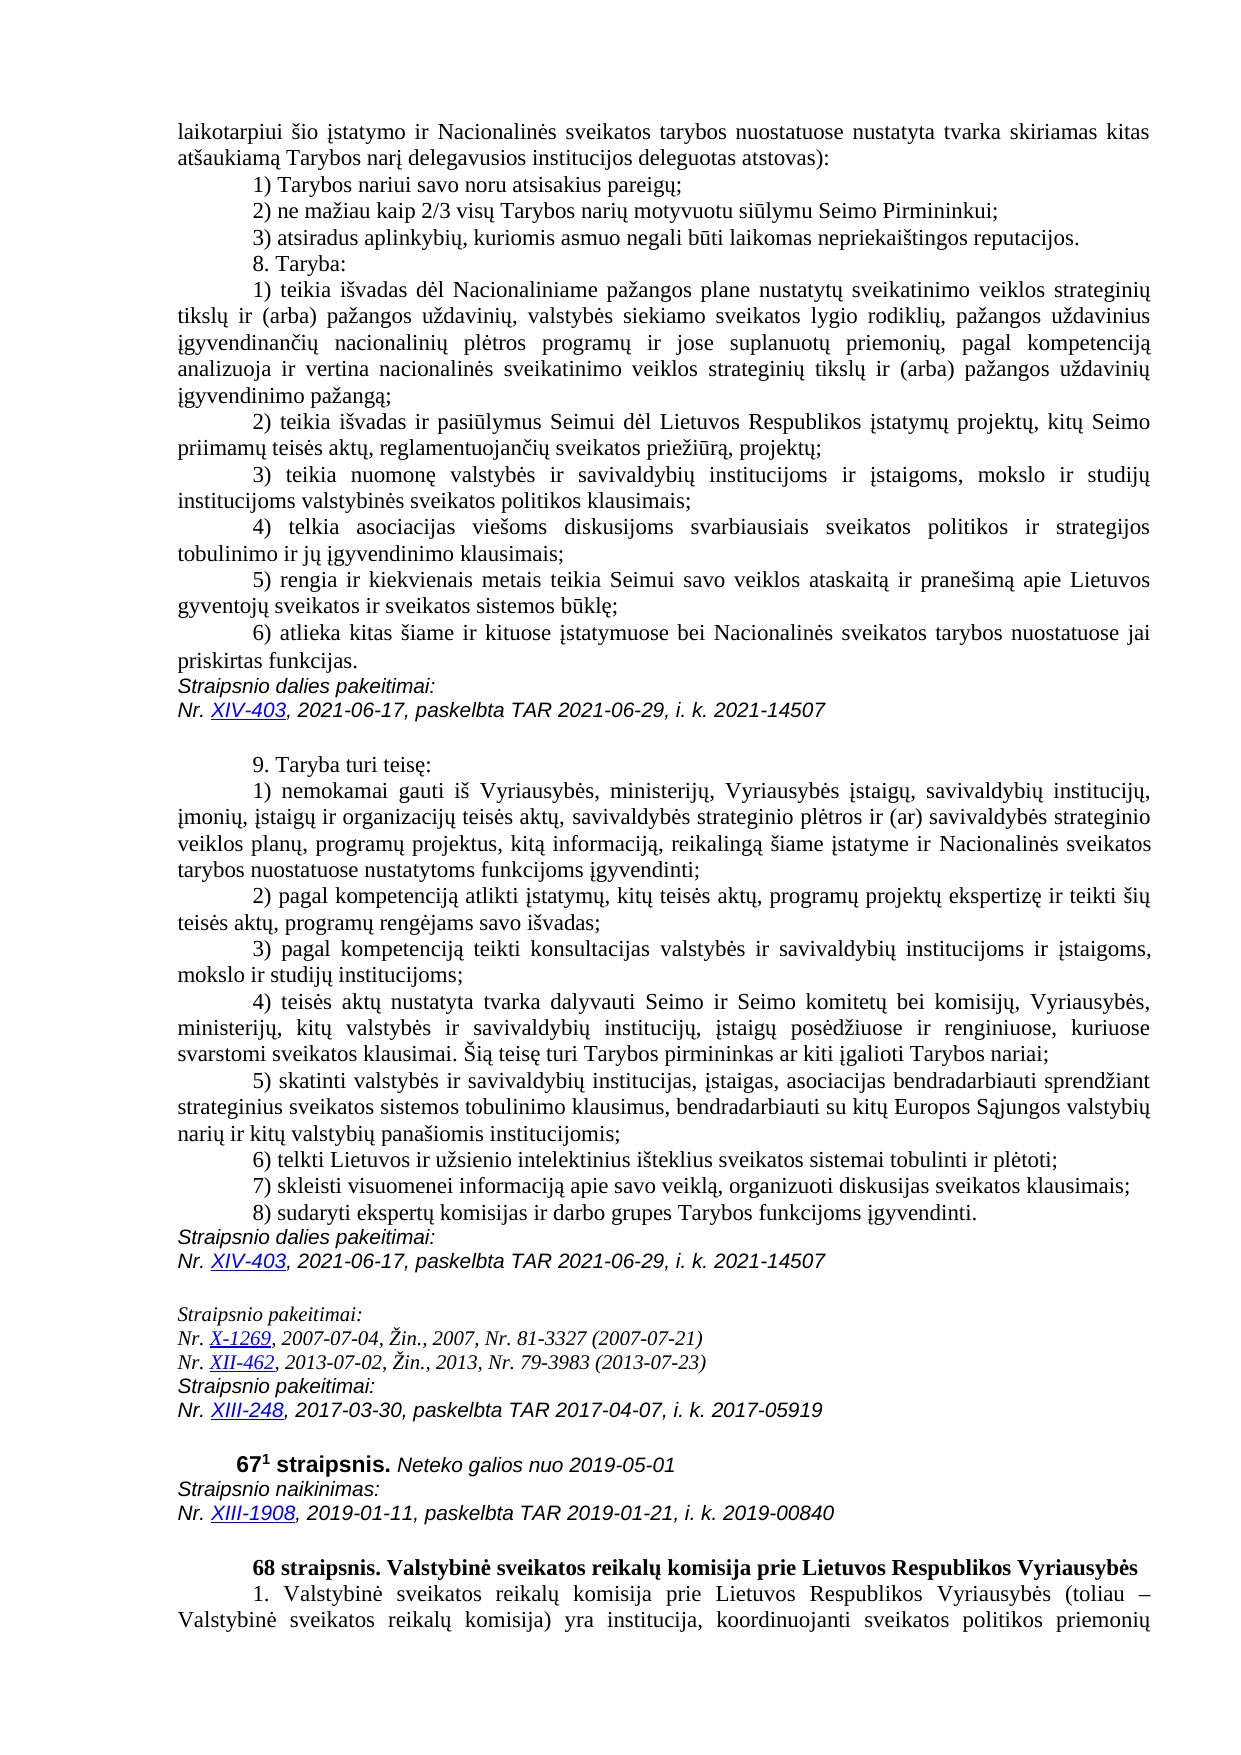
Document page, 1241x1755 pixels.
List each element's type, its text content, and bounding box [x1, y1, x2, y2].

text 7) skleisti visuomenei informaciją apie savo veiklą, organizuoti diskusijas sveikatos klausimais; [177, 1172, 1152, 1199]
text 3) pagal kompetenciją teikti konsultacijas valstybės ir savivaldybių institucijoms ir įstaigoms, mokslo ir studijų institucijoms; [177, 935, 1152, 988]
text 3) atsiradus aplinkybių, kuriomis asmuo negali būti laikomas nepriekaištingos reputacijos. [177, 223, 1152, 250]
text 671 straipsnis. Neteko galios nuo 2019-05-01 [177, 1451, 1152, 1477]
text 8. Taryba: [177, 250, 1152, 276]
text Straipsnio dalies pakeitimai: [177, 1225, 1152, 1249]
text 68 straipsnis. Valstybinė sveikatos reikalų komisija prie Lietuvos Respublikos Vyriausybės [252, 1553, 1152, 1580]
text Straipsnio pakeitimai: [177, 1374, 1152, 1398]
text Straipsnio naikinimas: [177, 1477, 1152, 1501]
text Nr. XIV-403, 2021-06-17, paskelbta TAR 2021-06-29, i. k. 2021-14507 [177, 1249, 1152, 1273]
text 8) sudaryti ekspertų komisijas ir darbo grupes Tarybos funkcijoms įgyvendinti. [177, 1199, 1152, 1225]
text Nr. XIV-403, 2021-06-17, paskelbta TAR 2021-06-29, i. k. 2021-14507 [177, 698, 1152, 722]
text 1) nemokamai gauti iš Vyriausybės, ministerijų, Vyriausybės įstaigų, savivaldybių institucijų, įmonių, įstaigų ir organizacijų teisės aktų, savivaldybės strateginio plėtros ir (ar) savivaldybės strateginio veiklos planų, programų projektus, kitą informaciją, reikalingą šiame įstatyme ir Nacionalinės sveikatos tarybos nuostatuose nustatytoms funkcijoms įgyvendinti; [177, 777, 1152, 882]
text 5) skatinti valstybės ir savivaldybių institucijas, įstaigas, asociacijas bendradarbiauti sprendžiant strateginius sveikatos sistemos tobulinimo klausimus, bendradarbiauti su kitų Europos Sąjungos valstybių narių ir kitų valstybių panašiomis institucijomis; [177, 1067, 1152, 1146]
text 4) telkia asociacijas viešoms diskusijoms svarbiausiais sveikatos politikos ir strategijos tobulinimo ir jų įgyvendinimo klausimais; [177, 513, 1152, 566]
text Nr. XIII-248, 2017-03-30, paskelbta TAR 2017-04-07, i. k. 2017-05919 [177, 1398, 1152, 1422]
text 2) ne mažiau kaip 2/3 visų Tarybos narių motyvuotu siūlymu Seimo Pirmininkui; [177, 197, 1152, 223]
text Nr. XII-462, 2013-07-02, Žin., 2013, Nr. 79-3983 (2013-07-23) [177, 1350, 1152, 1374]
text 3) teikia nuomonę valstybės ir savivaldybių institucijoms ir įstaigoms, mokslo ir studijų institucijoms valstybinės sveikatos politikos klausimais; [177, 461, 1152, 513]
text Nr. X-1269, 2007-07-04, Žin., 2007, Nr. 81-3327 (2007-07-21) [177, 1326, 1152, 1350]
text Straipsnio pakeitimai: [177, 1302, 1152, 1326]
text 6) telkti Lietuvos ir užsienio intelektinius išteklius sveikatos sistemai tobulinti ir plėtoti; [177, 1146, 1152, 1172]
text laikotarpiui šio įstatymo ir Nacionalinės sveikatos tarybos nuostatuose nustatyta tvarka skiriamas kitas atšaukiamą Tarybos narį delegavusios institucijos deleguotas atstovas): [177, 118, 1152, 171]
text 1) teikia išvadas dėl Nacionaliniame pažangos plane nustatytų sveikatinimo veiklos strateginių tikslų ir (arba) pažangos uždavinių, valstybės siekiamo sveikatos lygio rodiklių, pažangos uždavinius įgyvendinančių nacionalinių plėtros programų ir jose suplanuotų priemonių, pagal kompetenciją analizuoja ir vertina nacionalinės sveikatinimo veiklos strateginių tikslų ir (arba) pažangos uždavinių įgyvendinimo pažangą; [177, 276, 1152, 408]
text 9. Taryba turi teisę: [177, 751, 1152, 777]
text Straipsnio dalies pakeitimai: [177, 674, 1152, 698]
text 2) pagal kompetenciją atlikti įstatymų, kitų teisės aktų, programų projektų ekspertizę ir teikti šių teisės aktų, programų rengėjams savo išvadas; [177, 882, 1152, 935]
text 6) atlieka kitas šiame ir kituose įstatymuose bei Nacionalinės sveikatos tarybos nuostatuose jai priskirtas funkcijas. [177, 619, 1152, 674]
text 1. Valstybinė sveikatos reikalų komisija prie Lietuvos Respublikos Vyriausybės (toliau – Valstybinė sveikatos reikalų komisija) yra institucija, koordinuojanti sveikatos politikos priemonių [177, 1580, 1152, 1633]
text 1) Tarybos nariui savo noru atsisakius pareigų; [177, 171, 1152, 197]
text 2) teikia išvadas ir pasiūlymus Seimui dėl Lietuvos Respublikos įstatymų projektų, kitų Seimo priimamų teisės aktų, reglamentuojančių sveikatos priežiūrą, projektų; [177, 408, 1152, 461]
text Nr. XIII-1908, 2019-01-11, paskelbta TAR 2019-01-21, i. k. 2019-00840 [177, 1501, 1152, 1525]
text 5) rengia ir kiekvienais metais teikia Seimui savo veiklos ataskaitą ir pranešimą apie Lietuvos gyventojų sveikatos ir sveikatos sistemos būklę; [177, 566, 1152, 619]
text 4) teisės aktų nustatyta tvarka dalyvauti Seimo ir Seimo komitetų bei komisijų, Vyriausybės, ministerijų, kitų valstybės ir savivaldybių institucijų, įstaigų posėdžiuose ir renginiuose, kuriuose svarstomi sveikatos klausimai. Šią teisę turi Tarybos pirmininkas ar kiti įgalioti Tarybos nariai; [177, 988, 1152, 1067]
